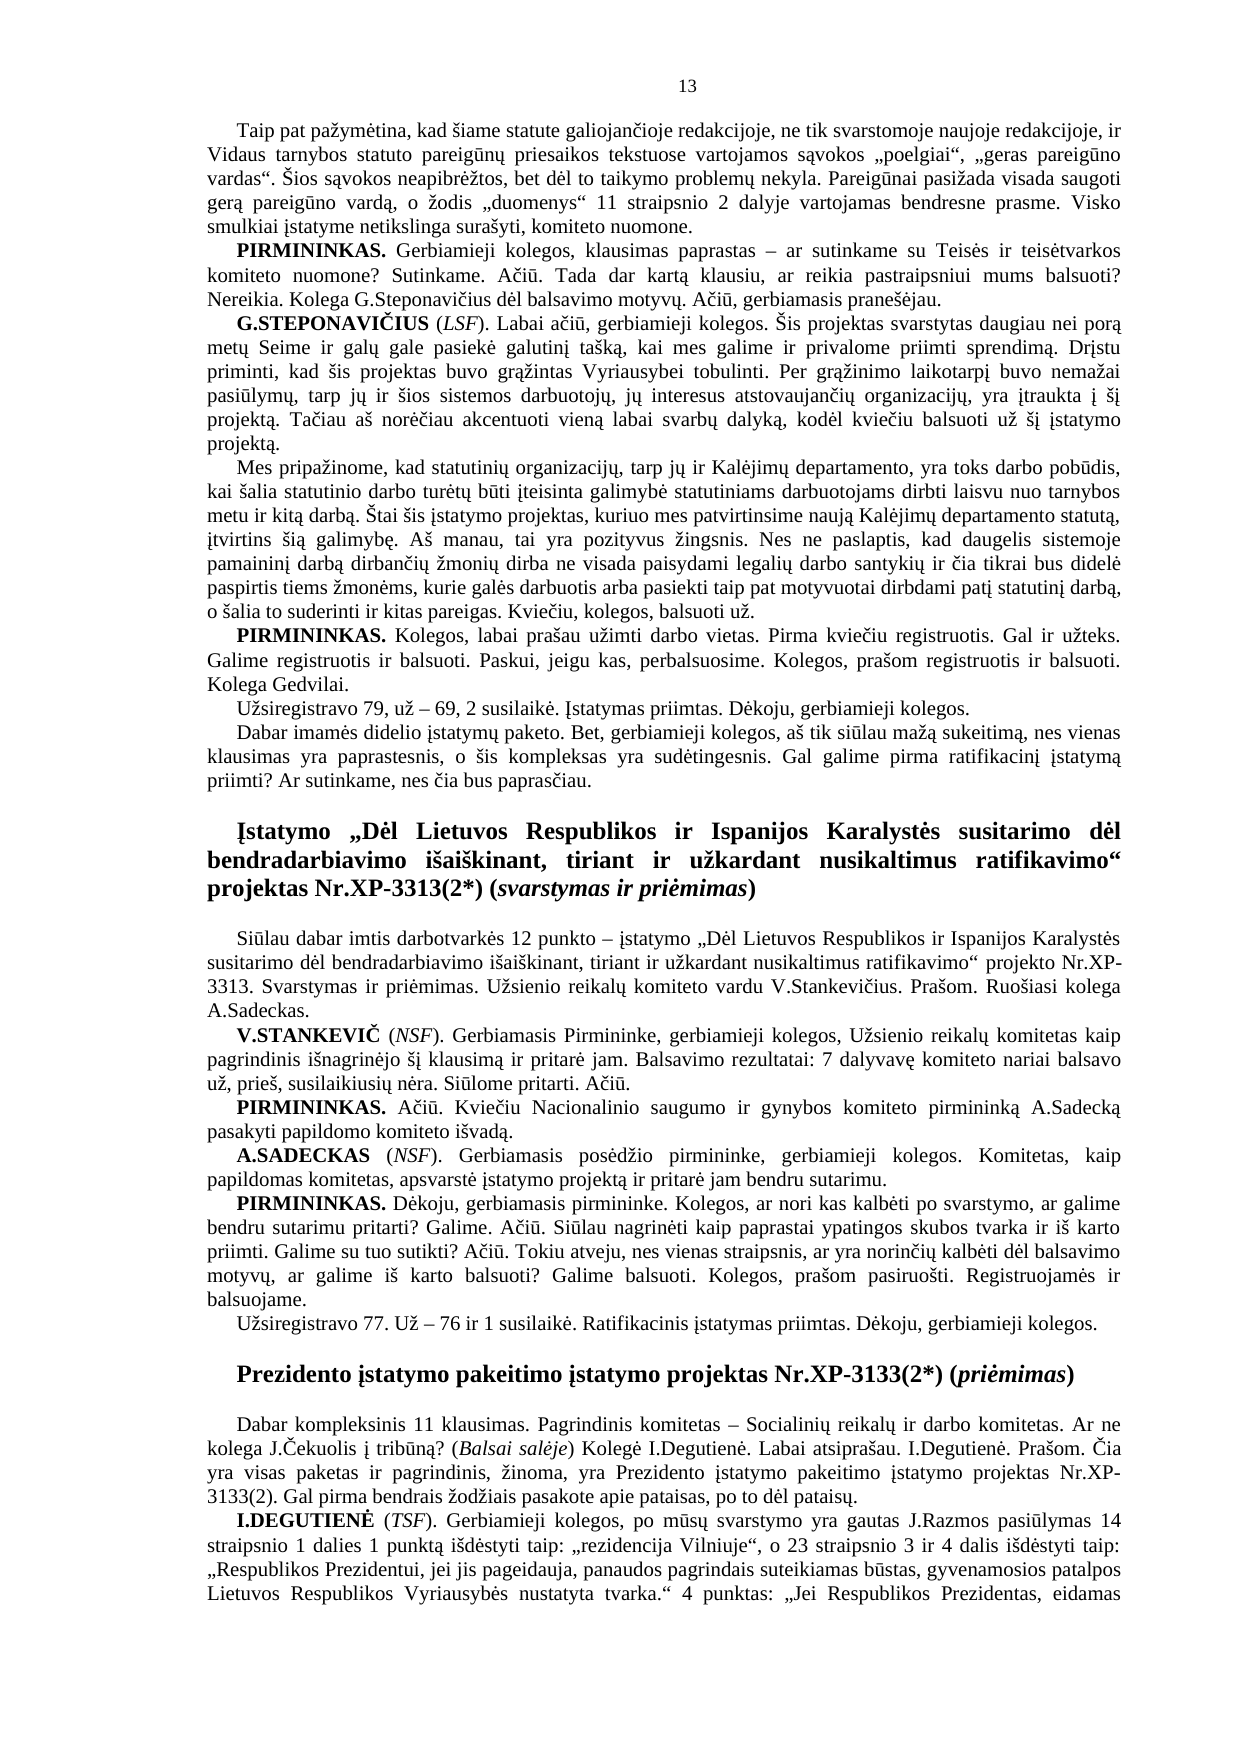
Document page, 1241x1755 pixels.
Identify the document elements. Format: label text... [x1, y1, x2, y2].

text Dabar kompleksinis 11 klausimas. Pagrindinis komitetas – Socialinių reikalų ir darbo komitetas. Ar ne kolega J.Čekuolis į tribūną? (Balsai salėje) Kolegė I.Degutienė. Labai atsiprašau. I.Degutienė. Prašom. Čia yra visas paketas ir pagrindinis, žinoma, yra Prezidento įstatymo pakeitimo įstatymo projektas Nr.XP-3133(2). Gal pirma bendrais žodžiais pasakote apie pataisas, po to dėl pataisų. [207, 1412, 1122, 1508]
text Užsiregistravo 77. Už – 76 ir 1 susilaikė. Ratifikacinis įstatymas priimtas. Dėkoju, gerbiamieji kolegos. [207, 1311, 1122, 1335]
text Dabar imamės didelio įstatymų paketo. Bet, gerbiamieji kolegos, aš tik siūlau mažą sukeitimą, nes vienas klausimas yra paprastesnis, o šis kompleksas yra sudėtingesnis. Gal galime pirma ratifikacinį įstatymą priimti? Ar sutinkame, nes čia bus paprasčiau. [207, 720, 1122, 792]
text V.STANKEVIČ (NSF). Gerbiamasis Pirmininke, gerbiamieji kolegos, Užsienio reikalų komitetas kaip pagrindinis išnagrinėjo šį klausimą ir pritarė jam. Balsavimo rezultatai: 7 dalyvavę komiteto nariai balsavo už, prieš, susilaikiusių nėra. Siūlome pritarti. Ačiū. [207, 1022, 1122, 1095]
text PIRMININKAS. Gerbiamieji kolegos, klausimas paprastas – ar sutinkame su Teisės ir teisėtvarkos komiteto nuomone? Sutinkame. Ačiū. Tada dar kartą klausiu, ar reikia pastraipsniui mums balsuoti? Nereikia. Kolega G.Steponavičius dėl balsavimo motyvų. Ačiū, gerbiamasis pranešėjau. [207, 238, 1122, 311]
text Įstatymo „Dėl Lietuvos Respublikos ir Ispanijos Karalystės susitarimo dėl bendradarbiavimo išaiškinant, tiriant ir užkardant nusikaltimus ratifikavimo“ projektas Nr.XP-3313(2*) (svarstymas ir priėmimas) [207, 816, 1122, 902]
text PIRMININKAS. Dėkoju, gerbiamasis pirmininke. Kolegos, ar nori kas kalbėti po svarstymo, ar galime bendru sutarimu pritarti? Galime. Ačiū. Siūlau nagrinėti kaip paprastai ypatingos skubos tvarka ir iš karto priimti. Galime su tuo sutikti? Ačiū. Tokiu atveju, nes vienas straipsnis, ar yra norinčių kalbėti dėl balsavimo motyvų, ar galime iš karto balsuoti? Galime balsuoti. Kolegos, prašom pasiruošti. Registruojamės ir balsuojame. [207, 1191, 1122, 1311]
text PIRMININKAS. Kolegos, labai prašau užimti darbo vietas. Pirma kviečiu registruotis. Gal ir užteks. Galime registruotis ir balsuoti. Paskui, jeigu kas, perbalsuosime. Kolegos, prašom registruotis ir balsuoti. Kolega Gedvilai. [207, 623, 1122, 696]
text G.STEPONAVIČIUS (LSF). Labai ačiū, gerbiamieji kolegos. Šis projektas svarstytas daugiau nei porą metų Seime ir galų gale pasiekė galutinį tašką, kai mes galime ir privalome priimti sprendimą. Drįstu priminti, kad šis projektas buvo grąžintas Vyriausybei tobulinti. Per grąžinimo laikotarpį buvo nemažai pasiūlymų, tarp jų ir šios sistemos darbuotojų, jų interesus atstovaujančių organizacijų, yra įtraukta į šį projektą. Tačiau aš norėčiau akcentuoti vieną labai svarbų dalyką, kodėl kviečiu balsuoti už šį įstatymo projektą. [207, 311, 1122, 455]
text Užsiregistravo 79, už – 69, 2 susilaikė. Įstatymas priimtas. Dėkoju, gerbiamieji kolegos. [207, 696, 1122, 720]
text I.DEGUTIENĖ (TSF). Gerbiamieji kolegos, po mūsų svarstymo yra gautas J.Razmos pasiūlymas 14 straipsnio 1 dalies 1 punktą išdėstyti taip: „rezidencija Vilniuje“, o 23 straipsnio 3 ir 4 dalis išdėstyti taip: „Respublikos Prezidentui, jei jis pageidauja, panaudos pagrindais suteikiamas būstas, gyvenamosios patalpos Lietuvos Respublikos Vyriausybės nustatyta tvarka.“ 4 punktas: „Jei Respublikos Prezidentas, eidamas [207, 1508, 1122, 1605]
text Prezidento įstatymo pakeitimo įstatymo projektas Nr.XP-3133(2*) (priėmimas) [207, 1359, 1122, 1388]
text A.SADECKAS (NSF). Gerbiamasis posėdžio pirmininke, gerbiamieji kolegos. Komitetas, kaip papildomas komitetas, apsvarstė įstatymo projektą ir pritarė jam bendru sutarimu. [207, 1143, 1122, 1191]
text Siūlau dabar imtis darbotvarkės 12 punkto – įstatymo „Dėl Lietuvos Respublikos ir Ispanijos Karalystės susitarimo dėl bendradarbiavimo išaiškinant, tiriant ir užkardant nusikaltimus ratifikavimo“ projekto Nr.XP-3313. Svarstymas ir priėmimas. Užsienio reikalų komiteto vardu V.Stankevičius. Prašom. Ruošiasi kolega A.Sadeckas. [207, 926, 1122, 1022]
text Taip pat pažymėtina, kad šiame statute galiojančioje redakcijoje, ne tik svarstomoje naujoje redakcijoje, ir Vidaus tarnybos statuto pareigūnų priesaikos tekstuose vartojamos sąvokos „poelgiai“, „geras pareigūno vardas“. Šios sąvokos neapibrėžtos, bet dėl to taikymo problemų nekyla. Pareigūnai pasižada visada saugoti gerą pareigūno vardą, o žodis „duomenys“ 11 straipsnio 2 dalyje vartojamas bendresne prasme. Visko smulkiai įstatyme netikslinga surašyti, komiteto nuomone. [207, 118, 1122, 238]
text Mes pripažinome, kad statutinių organizacijų, tarp jų ir Kalėjimų departamento, yra toks darbo pobūdis, kai šalia statutinio darbo turėtų būti įteisinta galimybė statutiniams darbuotojams dirbti laisvu nuo tarnybos metu ir kitą darbą. Štai šis įstatymo projektas, kuriuo mes patvirtinsime naują Kalėjimų departamento statutą, įtvirtins šią galimybę. Aš manau, tai yra pozityvus žingsnis. Nes ne paslaptis, kad daugelis sistemoje pamaininį darbą dirbančių žmonių dirba ne visada paisydami legalių darbo santykių ir čia tikrai bus didelė paspirtis tiems žmonėms, kurie galės darbuotis arba pasiekti taip pat motyvuotai dirbdami patį statutinį darbą, o šalia to suderinti ir kitas pareigas. Kviečiu, kolegos, balsuoti už. [207, 455, 1122, 623]
text PIRMININKAS. Ačiū. Kviečiu Nacionalinio saugumo ir gynybos komiteto pirmininką A.Sadecką pasakyti papildomo komiteto išvadą. [207, 1095, 1122, 1143]
